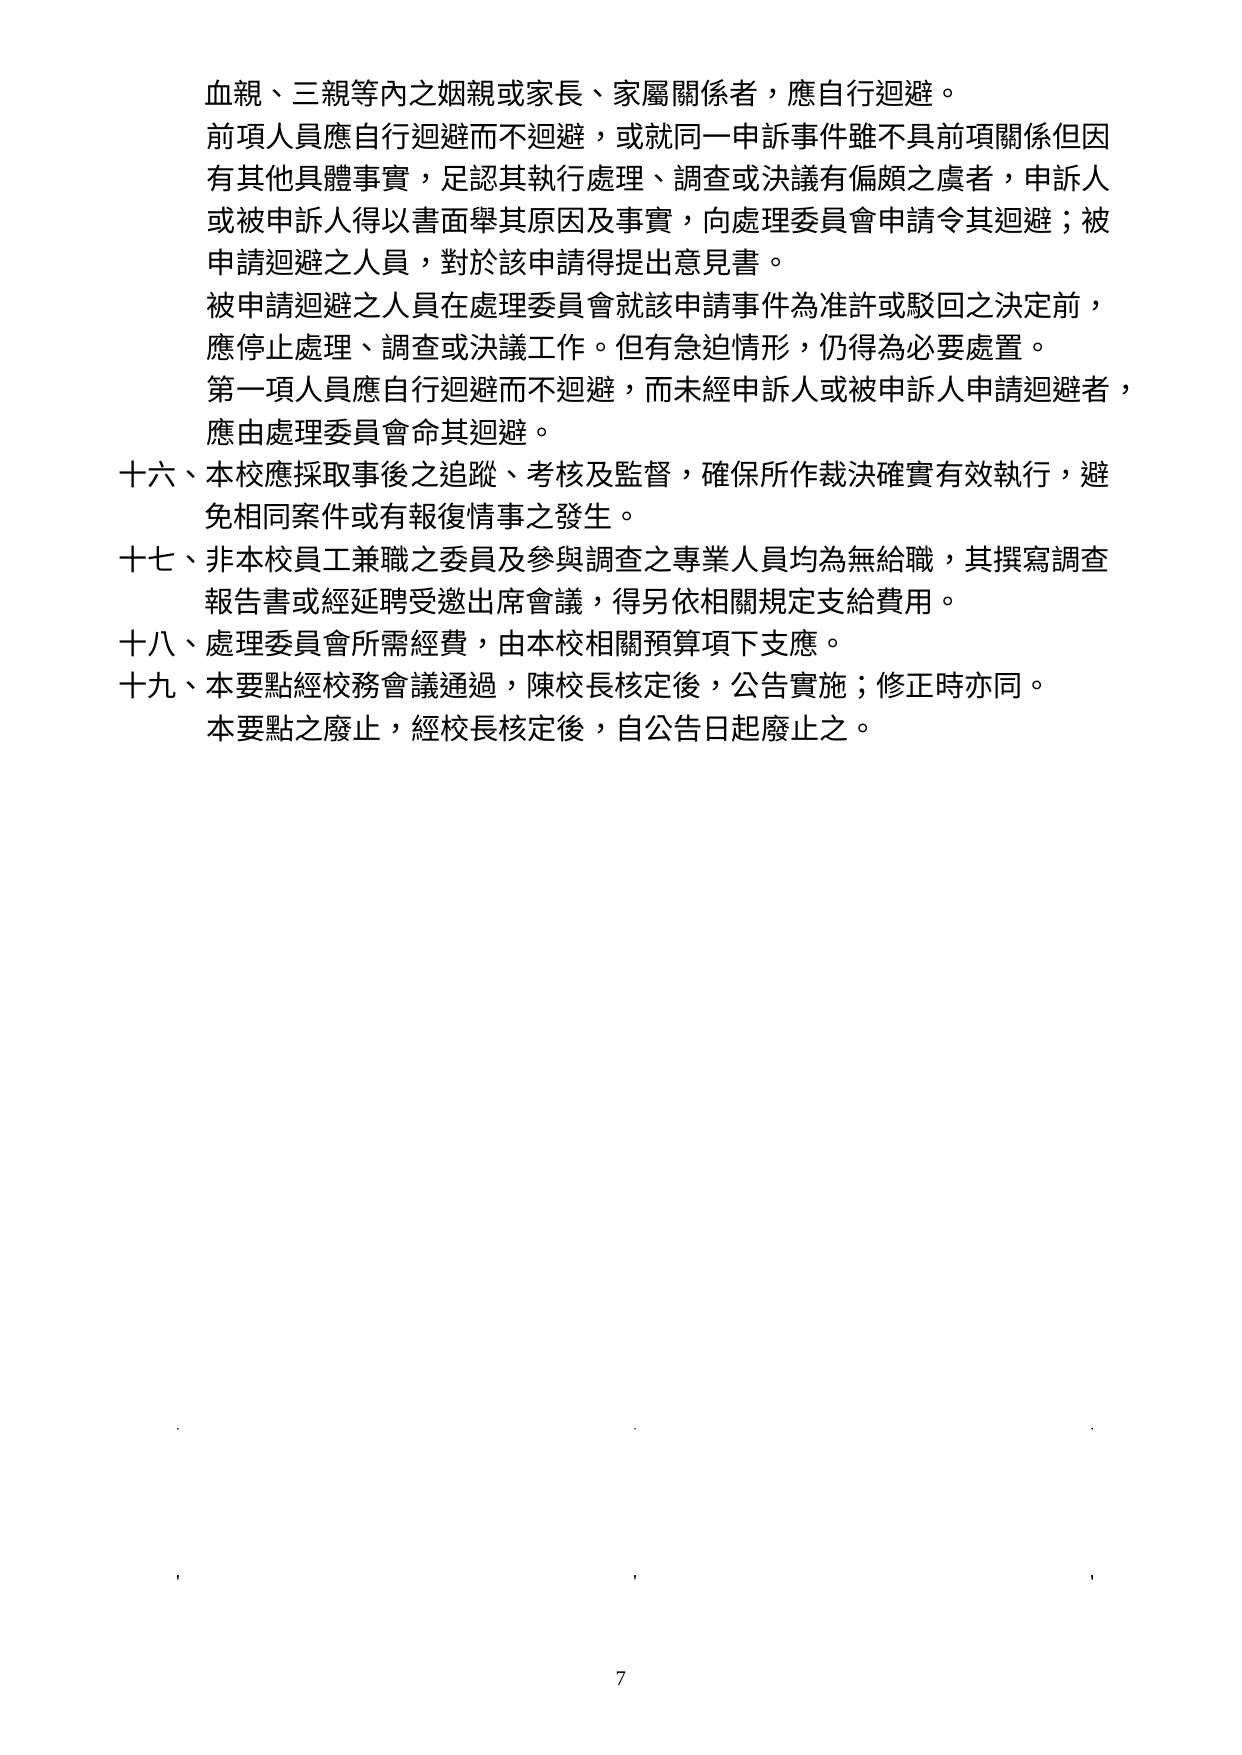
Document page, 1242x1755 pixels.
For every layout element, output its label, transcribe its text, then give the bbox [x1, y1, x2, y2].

text 第一項人員應自行迴避而不迴避，而未經申訴人或被申訴人申請迴避者，應由處理委員會命其迴避。 [207, 367, 1122, 451]
text 血親、三親等內之姻親或家長、家屬關係者，應自行迴避。 [118, 71, 1122, 113]
text 被申請迴避之人員在處理委員會就該申請事件為准許或駁回之決定前，應停止處理、調查或決議工作。但有急迫情形，仍得為必要處置。 [207, 282, 1122, 367]
text 前項人員應自行迴避而不迴避，或就同一申訴事件雖不具前項關係但因有其他具體事實，足認其執行處理、調查或決議有偏頗之虞者，申訴人或被申訴人得以書面舉其原因及事實，向處理委員會申請令其迴避；被申請迴避之人員，對於該申請得提出意見書。 [207, 113, 1122, 282]
text 本要點之廢止，經校長核定後，自公告日起廢止之。 [207, 705, 1122, 747]
text 十八、處理委員會所需經費，由本校相關預算項下支應。 [118, 621, 1122, 663]
text 十七、非本校員工兼職之委員及參與調查之專業人員均為無給職，其撰寫調查報告書或經延聘受邀出席會議，得另依相關規定支給費用。 [118, 536, 1122, 621]
text 十六、本校應採取事後之追蹤、考核及監督，確保所作裁決確實有效執行，避免相同案件或有報復情事之發生。 [118, 451, 1122, 536]
text 十九、本要點經校務會議通過，陳校長核定後，公告實施；修正時亦同。 [118, 663, 1122, 705]
